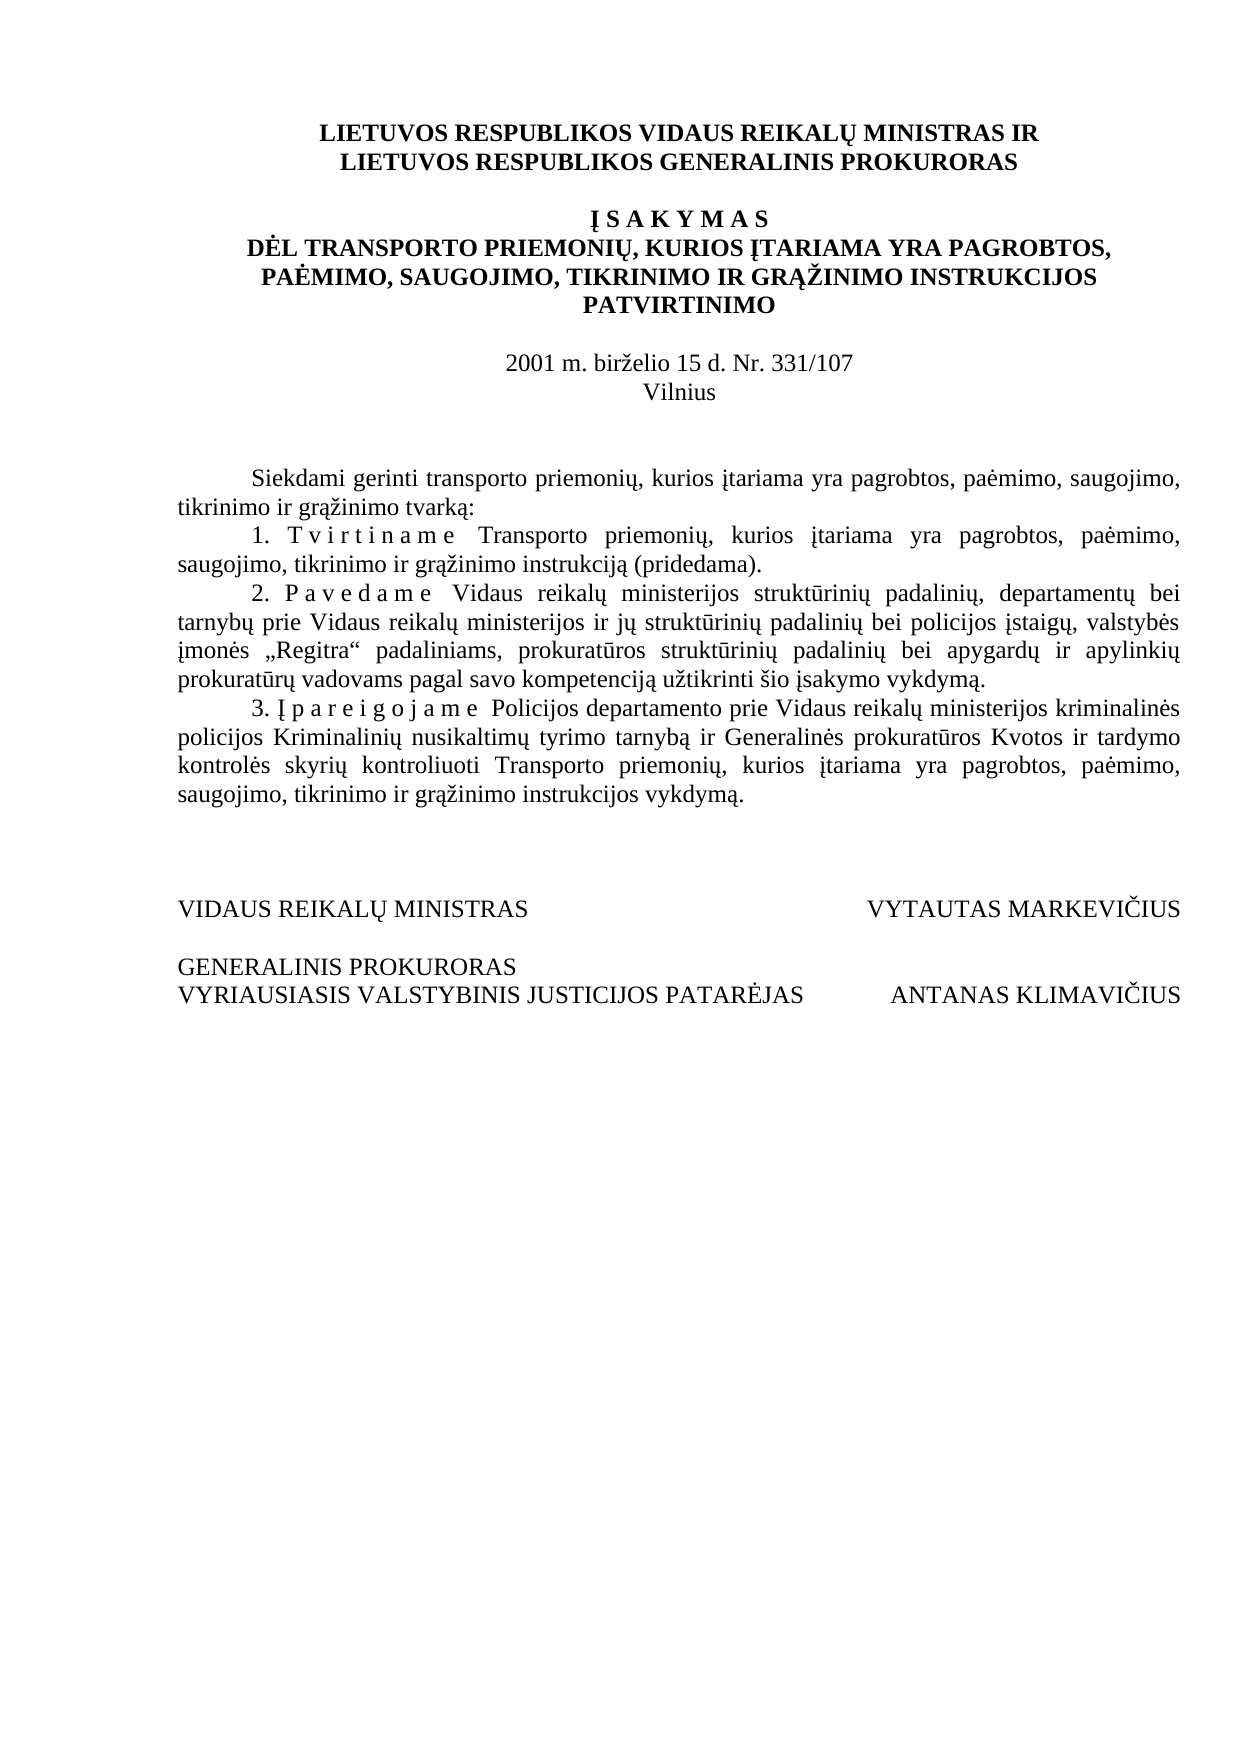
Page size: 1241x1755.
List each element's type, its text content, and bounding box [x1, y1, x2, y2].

text VIDAUS REIKALŲ MINISTRAS VYTAUTAS MARKEVIČIUS [177, 894, 1181, 923]
text Į S A K Y M A S [177, 204, 1181, 233]
text 3. Įpareigojame Policijos departamento prie Vidaus reikalų ministerijos kriminalinės policijos Kriminalinių nusikaltimų tyrimo tarnybą ir Generalinės prokuratūros Kvotos ir tardymo kontrolės skyrių kontroliuoti Transporto priemonių, kurios įtariama yra pagrobtos, paėmimo, saugojimo, tikrinimo ir grąžinimo instrukcijos vykdymą. [177, 693, 1181, 808]
text GENERALINIS PROKURORAS [177, 952, 1181, 981]
text 2001 m. birželio 15 d. Nr. 331/107 [177, 348, 1181, 377]
text VYRIAUSIASIS VALSTYBINIS JUSTICIJOS PATARĖJAS ANTANAS KLIMAVIČIUS [177, 981, 1181, 1009]
text Vilnius [177, 377, 1181, 406]
text 2. Pavedame Vidaus reikalų ministerijos struktūrinių padalinių, departamentų bei tarnybų prie Vidaus reikalų ministerijos ir jų struktūrinių padalinių bei policijos įstaigų, valstybės įmonės „Regitra“ padaliniams, prokuratūros struktūrinių padalinių bei apygardų ir apylinkių prokuratūrų vadovams pagal savo kompetenciją užtikrinti šio įsakymo vykdymą. [177, 578, 1181, 693]
text LIETUVOS RESPUBLIKOS GENERALINIS PROKURORAS [177, 147, 1181, 176]
text DĖL TRANSPORTO PRIEMONIŲ, KURIOS ĮTARIAMA YRA PAGROBTOS, PAĖMIMO, SAUGOJIMO, TIKRINIMO IR GRĄŽINIMO INSTRUKCIJOS PATVIRTINIMO [177, 233, 1181, 319]
text Siekdami gerinti transporto priemonių, kurios įtariama yra pagrobtos, paėmimo, saugojimo, tikrinimo ir grąžinimo tvarką: [177, 463, 1181, 521]
text LIETUVOS RESPUBLIKOS VIDAUS REIKALŲ MINISTRAS IR [177, 118, 1181, 147]
text 1. Tvirtiname Transporto priemonių, kurios įtariama yra pagrobtos, paėmimo, saugojimo, tikrinimo ir grąžinimo instrukciją (pridedama). [177, 521, 1181, 578]
